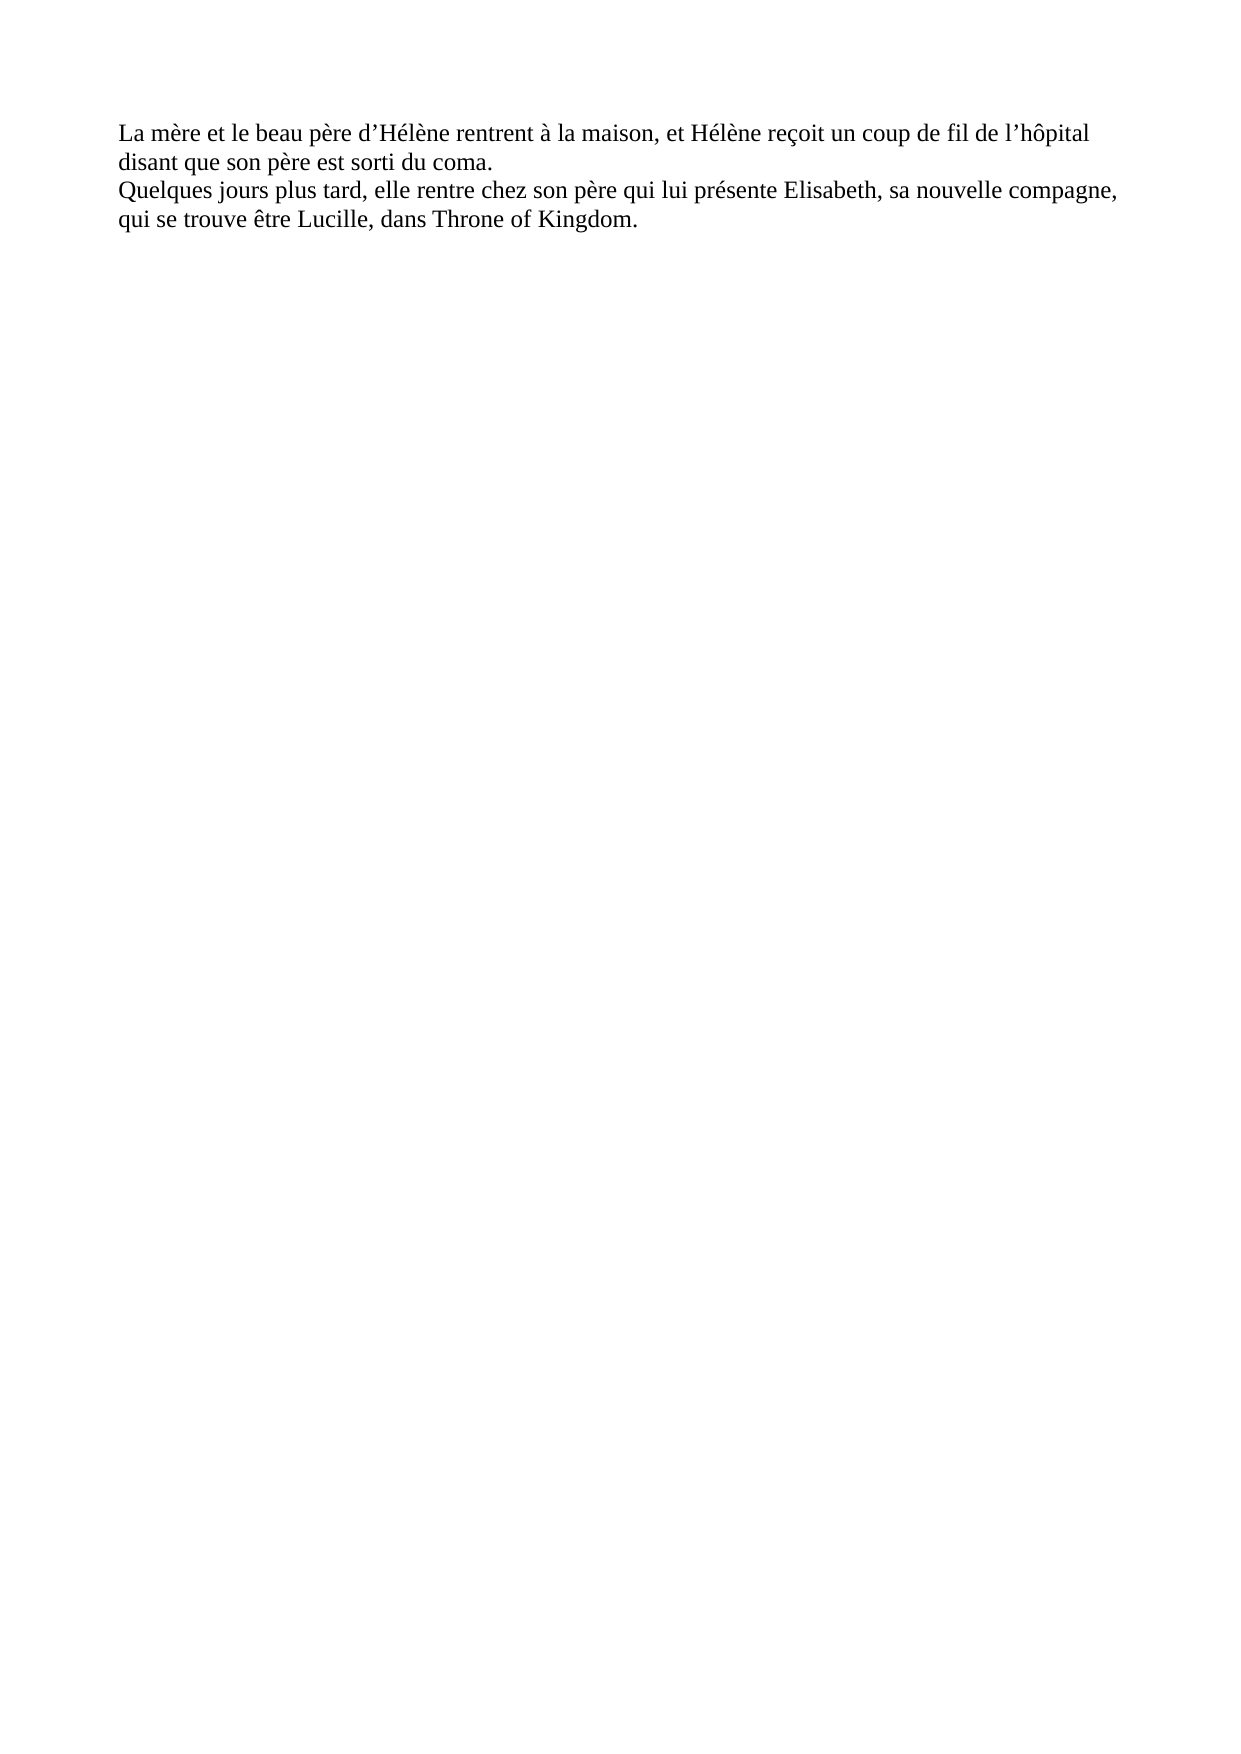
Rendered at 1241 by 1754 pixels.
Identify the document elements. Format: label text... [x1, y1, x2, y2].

text La mère et le beau père d’Hélène rentrent à la maison, et Hélène reçoit un coup de fil de l’hôpital disant que son père est sorti du coma. Quelques jours plus tard, elle rentre chez son père qui lui présente Elisabeth, sa nouvelle compagne, qui se trouve être Lucille, dans Throne of Kingdom. [118, 118, 1122, 233]
